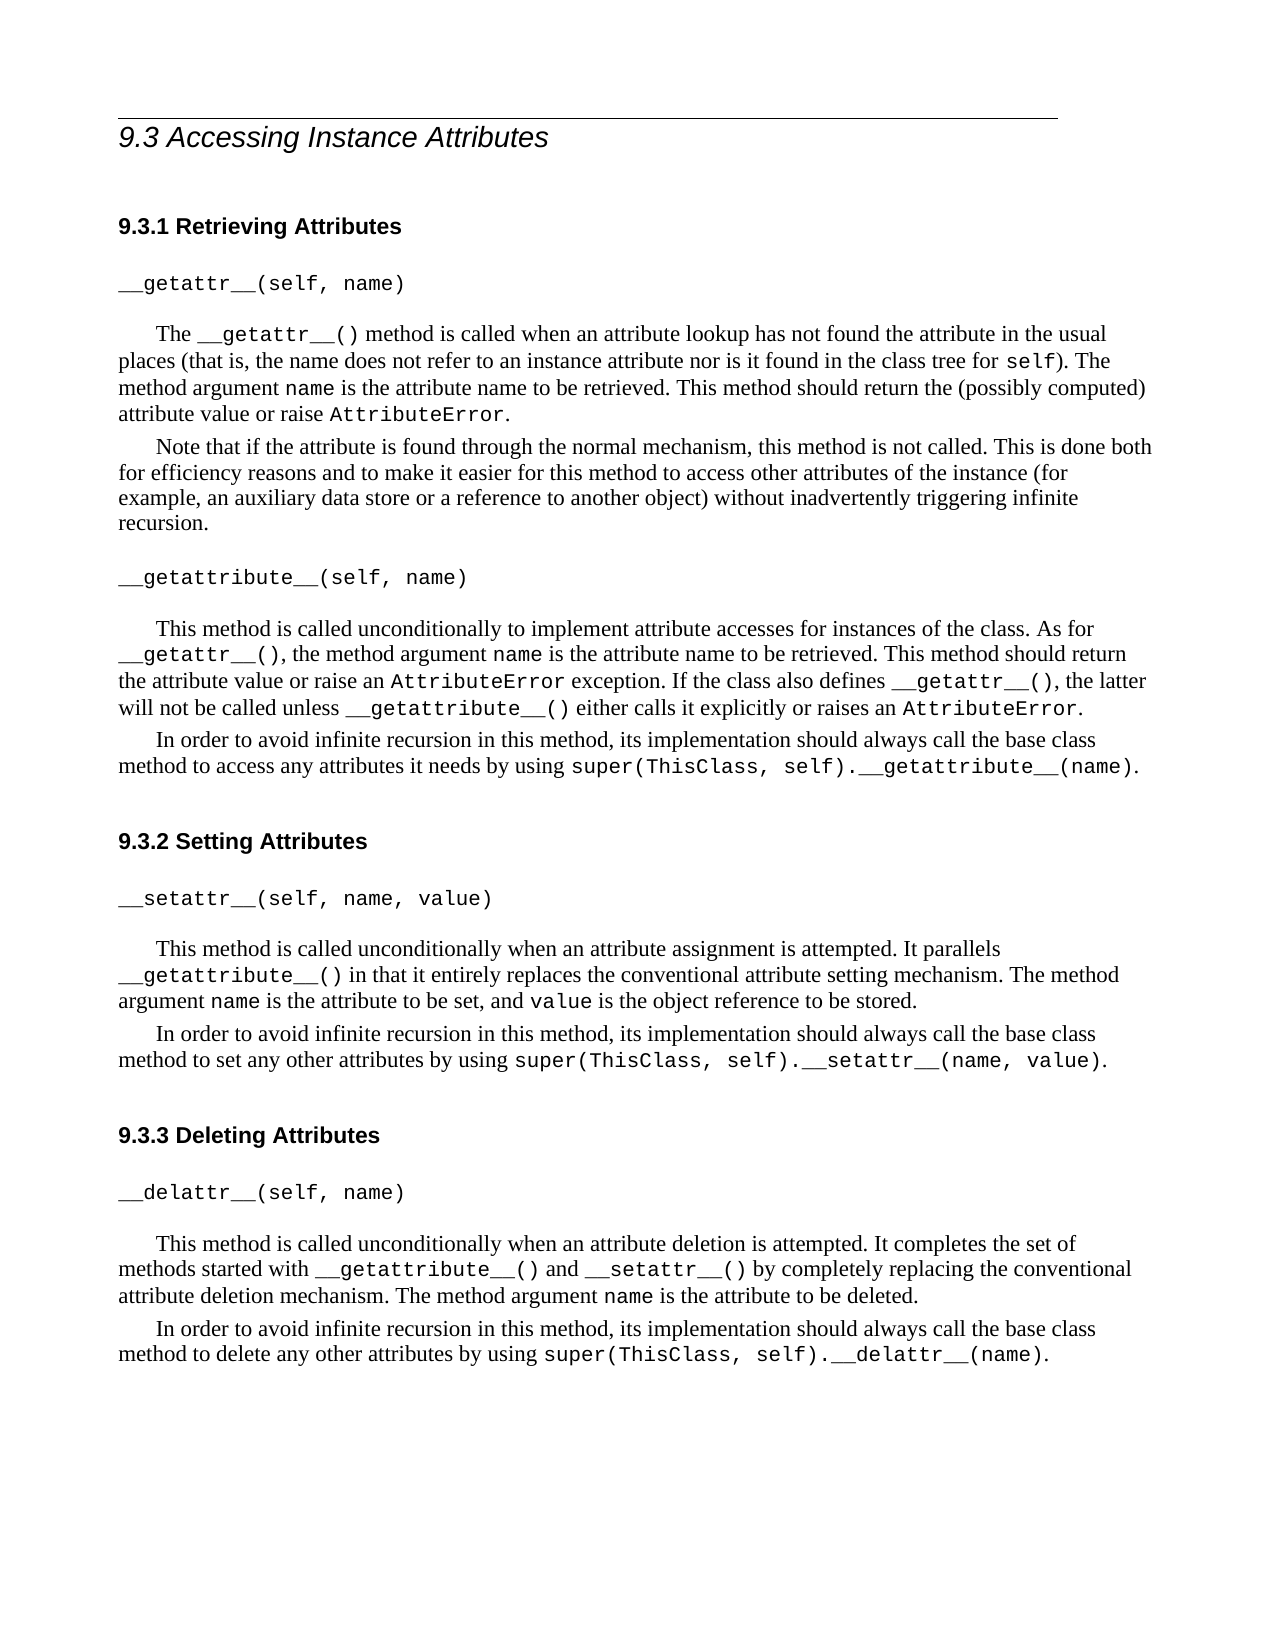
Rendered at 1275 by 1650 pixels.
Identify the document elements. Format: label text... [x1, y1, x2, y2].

subtitle 9.3 Accessing Instance Attributes [118, 119, 1058, 154]
text __getattr__(self, name) [118, 273, 1157, 296]
text In order to avoid infinite recursion in this method, its implementation should always call the base class method to set any other attributes by using super(ThisClass, self).__setattr__(name, value). [118, 1021, 1157, 1073]
text __setattr__(self, name, value) [118, 888, 1157, 911]
text This method is called unconditionally when an attribute deletion is attempted. It completes the set of methods started with __getattribute__() and __setattr__() by completely replacing the conventional attribute deletion mechanism. The method argument name is the attribute to be deleted. [118, 1231, 1157, 1309]
text __delattr__(self, name) [118, 1182, 1157, 1206]
text In order to avoid infinite recursion in this method, its implementation should always call the base class method to delete any other attributes by using super(ThisClass, self).__delattr__(name). [118, 1316, 1157, 1368]
subtitle 9.3.3 Deleting Attributes [118, 1117, 1157, 1148]
text __getattribute__(self, name) [118, 567, 1157, 591]
text In order to avoid infinite recursion in this method, its implementation should always call the base class method to access any attributes it needs by using super(ThisClass, self).__getattribute__(name). [118, 727, 1157, 779]
subtitle 9.3.1 Retrieving Attributes [118, 208, 1157, 239]
text The __getattr__() method is called when an attribute lookup has not found the attribute in the usual places (that is, the name does not refer to an instance attribute nor is it found in the class tree for self). The method argument name is the attribute name to be retrieved. This method should return the (possibly computed) attribute value or raise AttributeError. [118, 321, 1157, 428]
text This method is called unconditionally when an attribute assignment is attempted. It parallels __getattribute__() in that it entirely replaces the conventional attribute setting mechanism. The method argument name is the attribute to be set, and value is the object reference to be stored. [118, 936, 1157, 1015]
subtitle 9.3.2 Setting Attributes [118, 823, 1157, 854]
text Note that if the attribute is found through the normal mechanism, this method is not called. This is done both for efficiency reasons and to make it easier for this method to access other attributes of the instance (for example, an auxiliary data store or a reference to another object) without inadvertently triggering infinite recursion. [118, 434, 1157, 536]
text This method is called unconditionally to implement attribute accesses for instances of the class. As for __getattr__(), the method argument name is the attribute name to be retrieved. This method should return the attribute value or raise an AttributeError exception. If the class also defines __getattr__(), the latter will not be called unless __getattribute__() either calls it explicitly or raises an AttributeError. [118, 616, 1157, 721]
